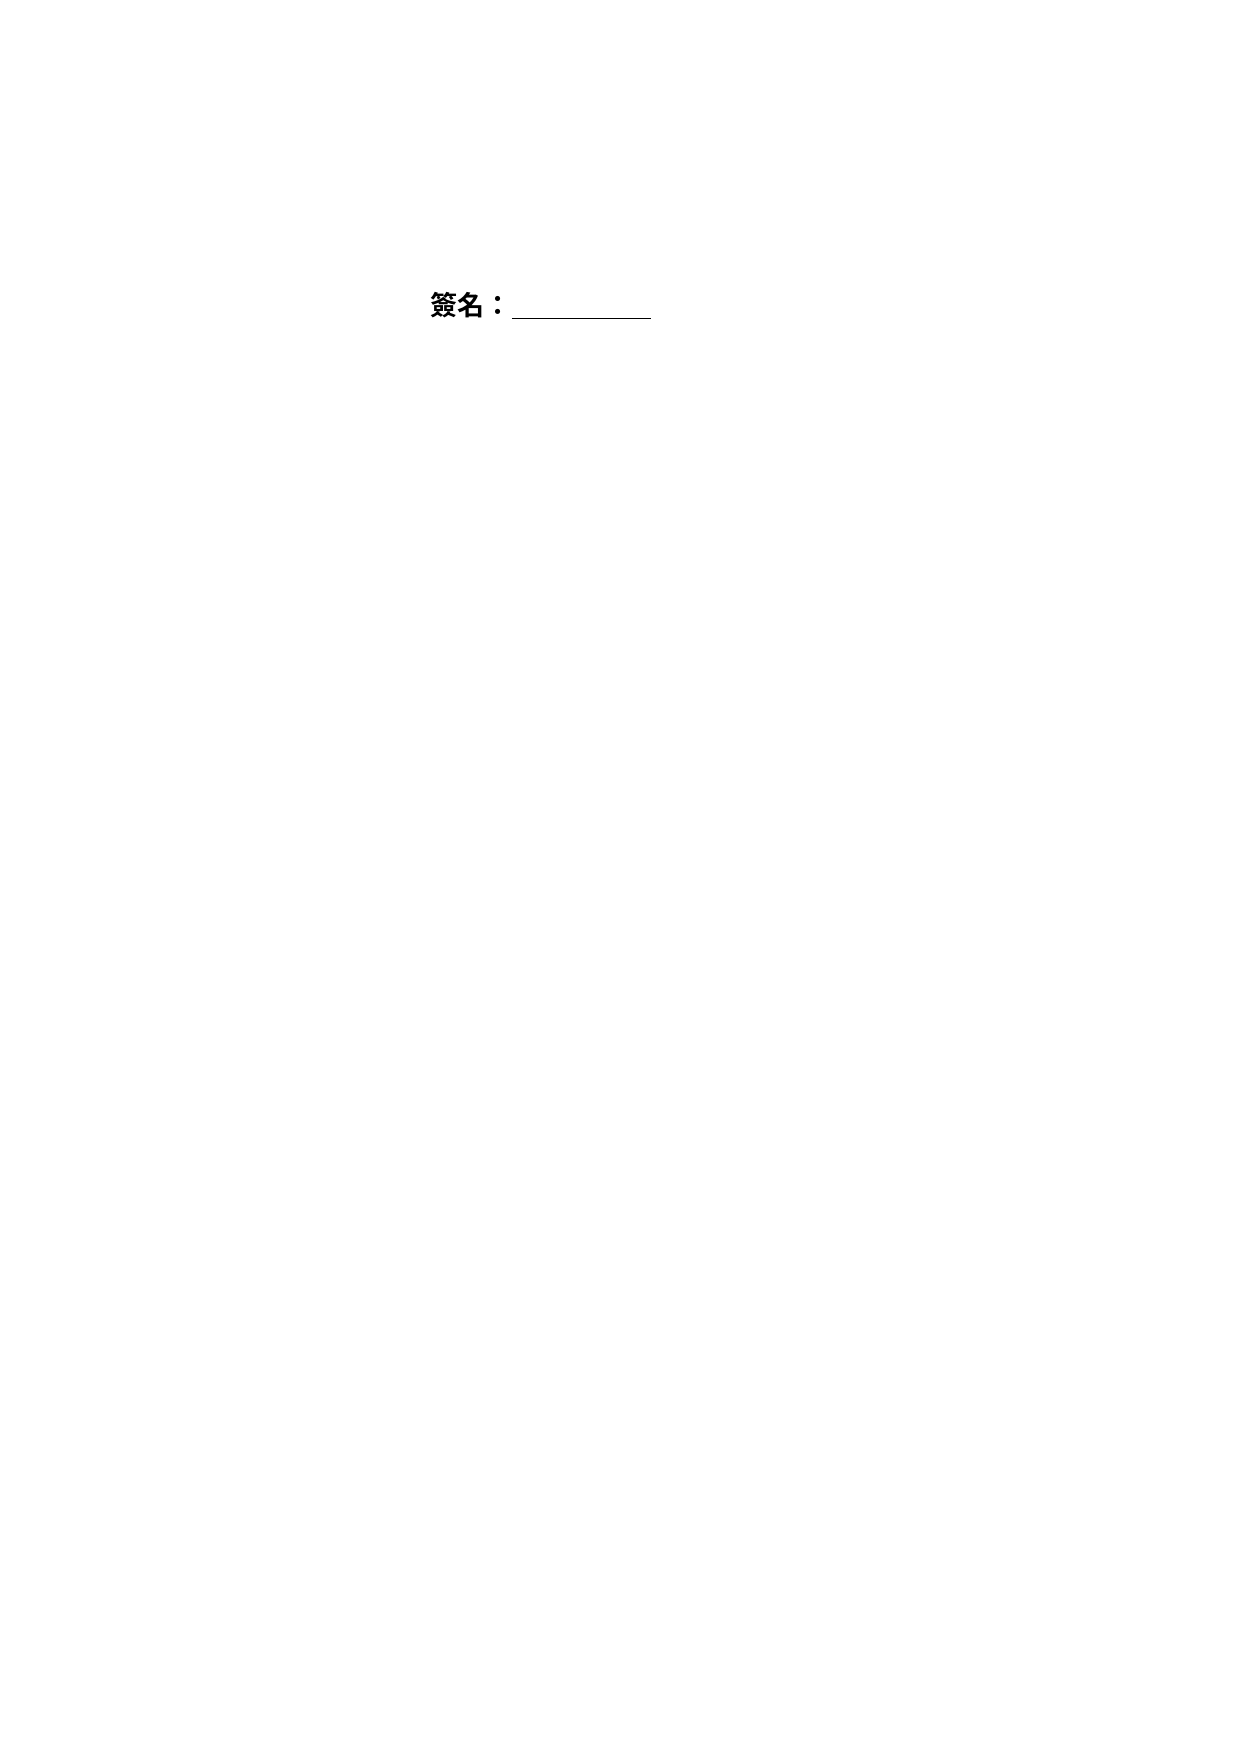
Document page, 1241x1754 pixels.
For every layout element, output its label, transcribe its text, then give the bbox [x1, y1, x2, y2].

text 簽名： [71, 266, 1169, 341]
